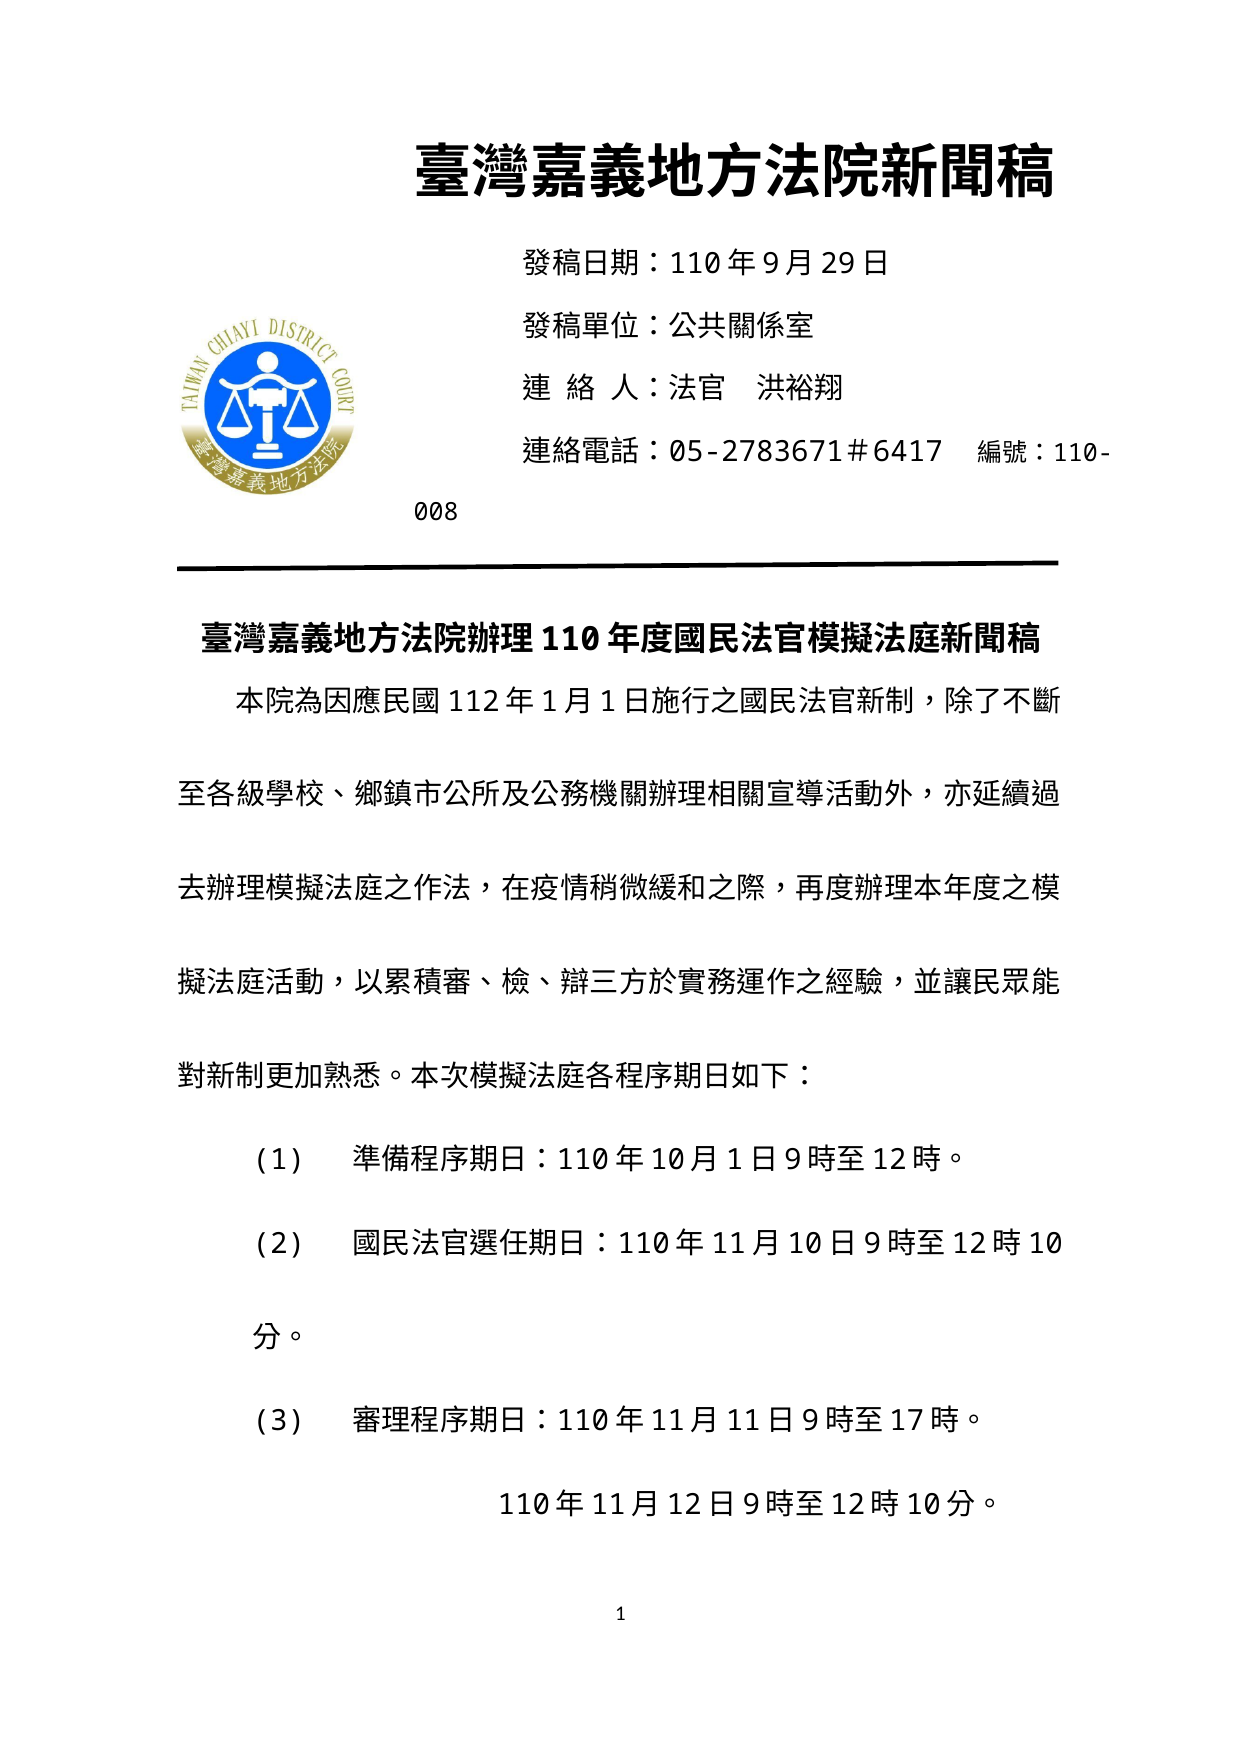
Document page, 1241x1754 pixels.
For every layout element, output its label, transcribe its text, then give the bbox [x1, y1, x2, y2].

list 準備程序期日：110年10月1日9時至12時。 [252, 1115, 1063, 1178]
table_header 臺灣嘉義地方法院新聞稿 發稿日期：110年9月29日 發稿單位：公共關係室 連 絡 人：法官 洪裕翔 連絡電話：05-2783671＃6417 編號：110-008 [410, 94, 1120, 532]
text 110年11月12日9時至12時10分。 [252, 1460, 1063, 1522]
list 國民法官選任期日：110年11月10日9時至12時10分。 [252, 1199, 1063, 1355]
list 審理程序期日：110年11月11日9時至17時。 [252, 1376, 1063, 1439]
text 臺灣嘉義地方法院辦理110年度國民法官模擬法庭新聞稿 [177, 594, 1063, 657]
text 本院為因應民國112年1月1日施行之國民法官新制，除了不斷至各級學校、鄉鎮市公所及公務機關辦理相關宣導活動外，亦延續過去辦理模擬法庭之作法，在疫情稍微緩和之際，再度辦理本年度之模擬法庭活動，以累積審、檢、辯三方於實務運作之經驗，並讓民眾能對新制更加熟悉。本次模擬法庭各程序期日如下： [177, 657, 1063, 1094]
table_header [161, 94, 410, 532]
